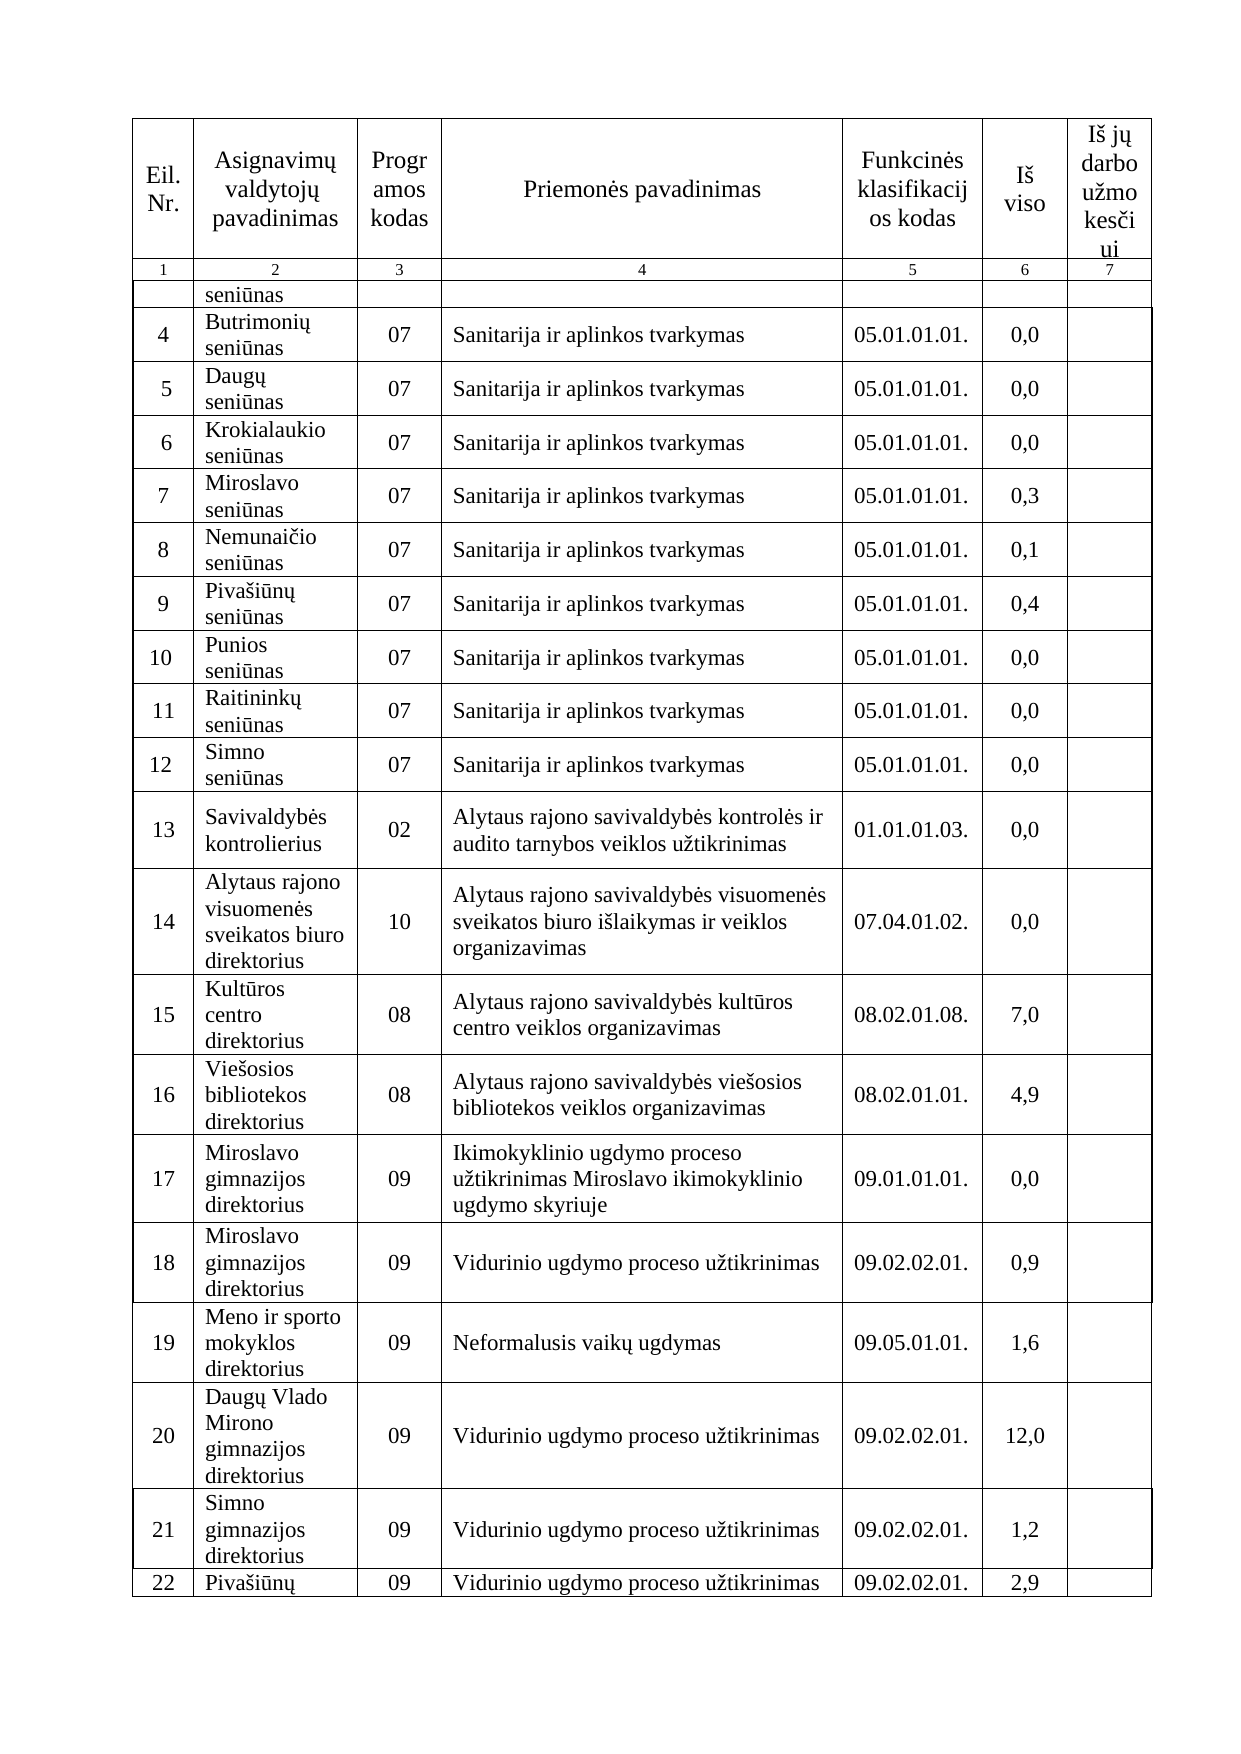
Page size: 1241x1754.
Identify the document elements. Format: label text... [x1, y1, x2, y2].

table_cell Sanitarija ir aplinkos tvarkymas [442, 469, 842, 522]
table_cell [1068, 523, 1151, 576]
table_cell Miroslavo gimnazijos direktorius [194, 1135, 357, 1222]
table_cell Simno gimnazijos direktorius [194, 1489, 357, 1568]
table_cell 21 [134, 1489, 193, 1568]
table_cell 07.04.01.02. [843, 869, 982, 974]
table_cell Nemunaičio seniūnas [194, 523, 357, 576]
table_cell [1068, 1223, 1151, 1302]
table_cell 10 [358, 869, 441, 974]
table_cell Neformalusis vaikų ugdymas [442, 1303, 842, 1382]
table_cell Vidurinio ugdymo proceso užtikrinimas [442, 1489, 842, 1568]
table_cell [1068, 1135, 1151, 1222]
table_cell 0,0 [983, 416, 1067, 468]
table_cell Meno ir sporto mokyklos direktorius [194, 1303, 357, 1382]
table_cell [1068, 362, 1151, 414]
table_cell 4,9 [983, 1055, 1067, 1134]
table_cell [1068, 416, 1151, 468]
table_cell [1068, 738, 1151, 791]
table_cell 18 [134, 1223, 193, 1302]
table_cell [1068, 308, 1151, 361]
table_cell Simno seniūnas [194, 738, 357, 791]
table_cell 0,0 [983, 684, 1067, 737]
table_cell [1068, 869, 1151, 974]
table_cell 09.01.01.01. [843, 1135, 982, 1222]
table_cell 0,0 [983, 362, 1067, 414]
table_cell Sanitarija ir aplinkos tvarkymas [442, 738, 842, 791]
table_cell 22 [133, 1569, 193, 1596]
table_cell 05.01.01.01. [843, 577, 982, 629]
table_header Funkcinės klasifikacijos kodas [843, 119, 982, 258]
table_header Priemonės pavadinimas [442, 119, 842, 258]
table_cell 05.01.01.01. [843, 738, 982, 791]
table_cell 19 [133, 1303, 193, 1382]
table_cell 1,2 [983, 1489, 1067, 1568]
table_cell 09 [358, 1135, 441, 1222]
table_cell 09 [358, 1569, 441, 1596]
table_cell [1068, 1569, 1151, 1596]
table_cell 05.01.01.01. [843, 362, 982, 414]
table_cell Alytaus rajono savivaldybės kontrolės ir audito tarnybos veiklos užtikrinimas [442, 792, 842, 867]
table_cell Alytaus rajono visuomenės sveikatos biuro direktorius [194, 869, 357, 974]
table_cell Pivašiūnų seniūnas [194, 577, 357, 629]
table_cell 05.01.01.01. [843, 684, 982, 737]
table_cell [983, 281, 1067, 307]
table_cell 05.01.01.01. [843, 631, 982, 683]
table_header Asignavimų valdytojų pavadinimas [194, 119, 357, 258]
table_cell Sanitarija ir aplinkos tvarkymas [442, 416, 842, 468]
table_cell Vidurinio ugdymo proceso užtikrinimas [442, 1223, 842, 1302]
table_cell [1068, 975, 1151, 1054]
table_cell Savivaldybės kontrolierius [194, 792, 357, 867]
table_cell [358, 281, 441, 307]
table_cell 09 [358, 1303, 441, 1382]
table_cell 0,0 [983, 631, 1067, 683]
table_cell Sanitarija ir aplinkos tvarkymas [442, 684, 842, 737]
table_cell 0,9 [983, 1223, 1067, 1302]
table_cell 09.05.01.01. [843, 1303, 982, 1382]
table_cell 7,0 [983, 975, 1067, 1054]
table_cell 2,9 [983, 1569, 1067, 1596]
table_cell 1,6 [983, 1303, 1067, 1382]
table_header Programos kodas [358, 119, 441, 258]
table_cell Daugų seniūnas [194, 362, 357, 414]
table_cell 0,0 [983, 869, 1067, 974]
table_cell 05.01.01.01. [843, 416, 982, 468]
table_cell 11 [134, 684, 193, 737]
table_cell [1068, 469, 1151, 522]
table_cell 08.02.01.01. [843, 1055, 982, 1134]
table_header Iš jų darbo užmokesčiui [1068, 119, 1151, 258]
table_cell Daugų Vlado Mirono gimnazijos direktorius [194, 1383, 357, 1488]
table_cell Alytaus rajono savivaldybės viešosios bibliotekos veiklos organizavimas [442, 1055, 842, 1134]
table_cell Miroslavo seniūnas [194, 469, 357, 522]
table_cell [1068, 792, 1151, 867]
table_cell 0,0 [983, 308, 1067, 361]
table_cell Kultūros centro direktorius [194, 975, 357, 1054]
table_header Eil. Nr. [133, 119, 193, 258]
table_cell 10 [134, 631, 193, 683]
table_cell [1068, 1489, 1151, 1568]
table_cell 9 [134, 577, 193, 629]
table_cell 07 [358, 469, 441, 522]
table_cell 0,4 [983, 577, 1067, 629]
table_cell Sanitarija ir aplinkos tvarkymas [442, 523, 842, 576]
table_cell 15 [134, 975, 193, 1054]
table_cell 09 [358, 1223, 441, 1302]
table_cell 3 [358, 259, 441, 280]
table_cell 0,0 [983, 738, 1067, 791]
table_cell 01.01.01.03. [843, 792, 982, 867]
table_cell 20 [133, 1383, 193, 1488]
table_cell Raitininkų seniūnas [194, 684, 357, 737]
table_cell [1068, 631, 1151, 683]
table_cell Vidurinio ugdymo proceso užtikrinimas [442, 1383, 842, 1488]
table_cell 7 [1068, 259, 1151, 280]
table_cell 08 [358, 975, 441, 1054]
table_cell [843, 281, 982, 307]
table_cell 6 [983, 259, 1067, 280]
table_cell 0,1 [983, 523, 1067, 576]
table_cell 08.02.01.08. [843, 975, 982, 1054]
table_cell Sanitarija ir aplinkos tvarkymas [442, 308, 842, 361]
table_cell 2 [194, 259, 357, 280]
table_cell [1068, 1383, 1151, 1488]
table_cell 8 [134, 523, 193, 576]
table_cell 05.01.01.01. [843, 523, 982, 576]
table_cell Butrimonių seniūnas [194, 308, 357, 361]
table_cell [1068, 684, 1151, 737]
table_cell [134, 281, 193, 307]
table_cell [1068, 577, 1151, 629]
table_cell 16 [134, 1055, 193, 1134]
table_cell Sanitarija ir aplinkos tvarkymas [442, 362, 842, 414]
table_cell 07 [358, 738, 441, 791]
table_cell [442, 281, 842, 307]
table_cell Punios seniūnas [194, 631, 357, 683]
table_cell 07 [358, 416, 441, 468]
table_cell Ikimokyklinio ugdymo proceso užtikrinimas Miroslavo ikimokyklinio ugdymo skyriuje [442, 1135, 842, 1222]
table_cell 5 [843, 259, 982, 280]
table_cell 09.02.02.01. [843, 1569, 982, 1596]
table_cell Viešosios bibliotekos direktorius [194, 1055, 357, 1134]
table_cell 12,0 [983, 1383, 1067, 1488]
table_cell [1068, 1055, 1151, 1134]
table_cell 1 [133, 259, 193, 280]
table_cell 07 [358, 631, 441, 683]
table_cell 0,3 [983, 469, 1067, 522]
table_cell 4 [134, 308, 193, 361]
table_cell Sanitarija ir aplinkos tvarkymas [442, 631, 842, 683]
table_cell Vidurinio ugdymo proceso užtikrinimas [442, 1569, 842, 1596]
table_cell 13 [134, 792, 193, 867]
table_cell 07 [358, 684, 441, 737]
table_cell 0,0 [983, 792, 1067, 867]
table_cell Miroslavo gimnazijos direktorius [194, 1223, 357, 1302]
table_cell 09.02.02.01. [843, 1489, 982, 1568]
table_cell [1068, 1303, 1151, 1382]
table_cell 05.01.01.01. [843, 308, 982, 361]
table_header Iš viso [983, 119, 1067, 258]
table_cell 07 [358, 362, 441, 414]
table_cell Sanitarija ir aplinkos tvarkymas [442, 577, 842, 629]
table_cell Alytaus rajono savivaldybės visuomenės sveikatos biuro išlaikymas ir veiklos organizavimas [442, 869, 842, 974]
table_cell 07 [358, 523, 441, 576]
table_cell 5 [134, 362, 193, 414]
table_cell 7 [134, 469, 193, 522]
table_cell 0,0 [983, 1135, 1067, 1222]
table_cell [1068, 281, 1151, 307]
table_cell 09 [358, 1489, 441, 1568]
table_cell Krokialaukio seniūnas [194, 416, 357, 468]
table_cell Alytaus rajono savivaldybės kultūros centro veiklos organizavimas [442, 975, 842, 1054]
table_cell 6 [134, 416, 193, 468]
table_cell 09.02.02.01. [843, 1383, 982, 1488]
table_cell 08 [358, 1055, 441, 1134]
table_cell seniūnas [194, 281, 357, 307]
table_cell 09 [358, 1383, 441, 1488]
table_cell 12 [134, 738, 193, 791]
table_cell 05.01.01.01. [843, 469, 982, 522]
table_cell 14 [134, 869, 193, 974]
table_cell 17 [134, 1135, 193, 1222]
table_cell 07 [358, 577, 441, 629]
table_cell 4 [442, 259, 842, 280]
table_cell 02 [358, 792, 441, 867]
table_cell 07 [358, 308, 441, 361]
table_cell 09.02.02.01. [843, 1223, 982, 1302]
table_cell Pivašiūnų [194, 1569, 357, 1596]
